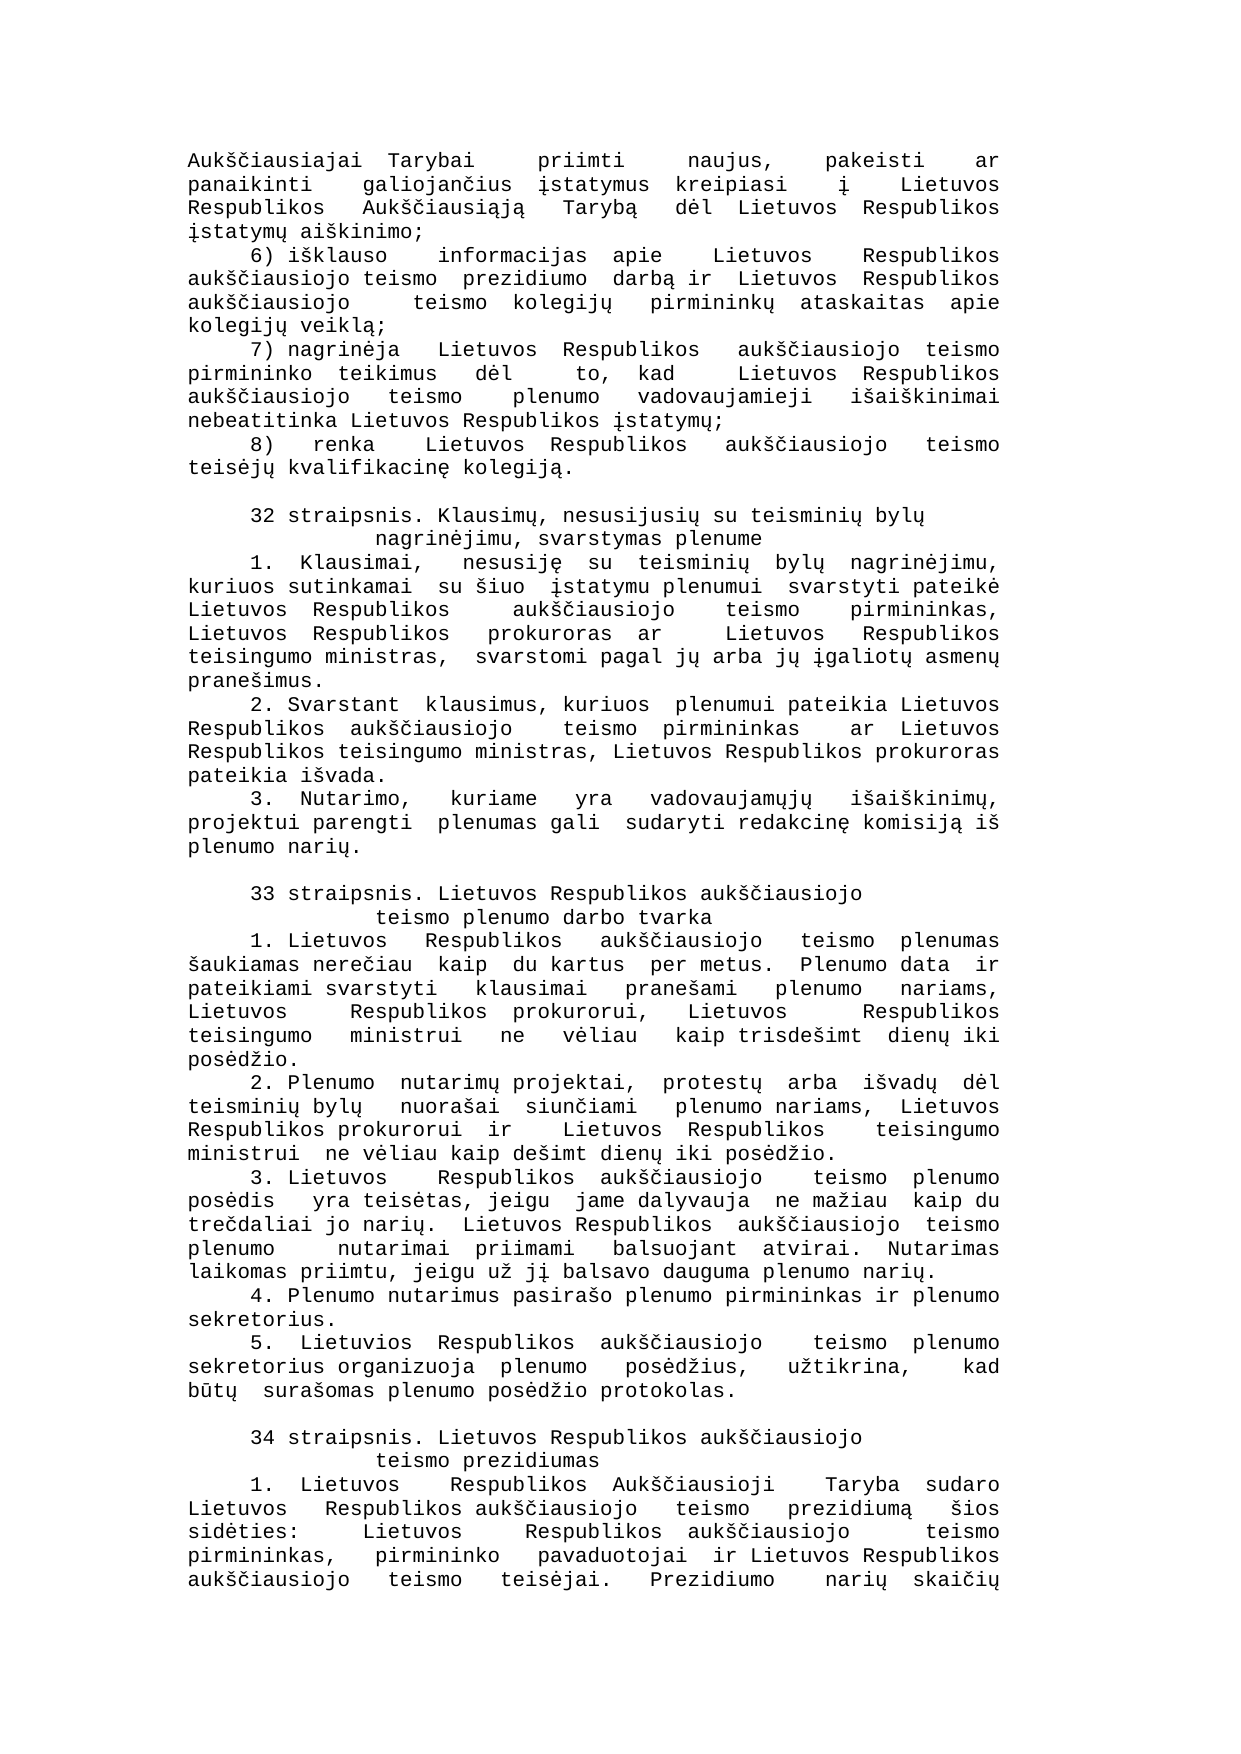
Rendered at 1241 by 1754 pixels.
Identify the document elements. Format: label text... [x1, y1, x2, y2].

text Respublikos aukščiausiojo teismo pirmininkas ar Lietuvos [187, 717, 1053, 741]
text 7) nagrinėja Lietuvos Respublikos aukščiausiojo teismo [187, 339, 1053, 363]
text Aukščiausiajai Tarybai priimti naujus, pakeisti ar [187, 150, 1053, 174]
text Respublikos Aukščiausiąją Tarybą dėl Lietuvos Respublikos [187, 197, 1053, 221]
text Lietuvos Respublikos prokurorui, Lietuvos Respublikos [187, 1001, 1053, 1025]
text Lietuvos Respublikos aukščiausiojo teismo pirmininkas, [187, 599, 1053, 623]
text būtų surašomas plenumo posėdžio protokolas. [187, 1379, 1053, 1403]
text 6) išklauso informacijas apie Lietuvos Respublikos [187, 244, 1053, 268]
text 3. Nutarimo, kuriame yra vadovaujamųjų išaiškinimų, [187, 788, 1053, 812]
text aukščiausiojo teismo prezidiumo darbą ir Lietuvos Respublikos [187, 268, 1053, 292]
text teismo plenumo darbo tvarka [187, 907, 1053, 930]
text panaikinti galiojančius įstatymus kreipiasi į Lietuvos [187, 174, 1053, 197]
text aukščiausiojo teismo teisėjai. Prezidiumo narių skaičių [187, 1569, 1053, 1592]
text pateikiami svarstyti klausimai pranešami plenumo nariams, [187, 978, 1053, 1001]
text teisėjų kvalifikacinę kolegiją. [187, 457, 1053, 481]
text 8) renka Lietuvos Respublikos aukščiausiojo teismo [187, 434, 1053, 457]
text teisingumo ministrui ne vėliau kaip trisdešimt dienų iki [187, 1025, 1053, 1048]
text plenumo narių. [187, 836, 1053, 859]
text aukščiausiojo teismo kolegijų pirmininkų ataskaitas apie [187, 292, 1053, 316]
text 1. Klausimai, nesusiję su teisminių bylų nagrinėjimu, [187, 552, 1053, 576]
text sidėties: Lietuvos Respublikos aukščiausiojo teismo [187, 1521, 1053, 1545]
text projektui parengti plenumas gali sudaryti redakcinę komisiją iš [187, 812, 1053, 836]
text Respublikos prokurorui ir Lietuvos Respublikos teisingumo [187, 1119, 1053, 1143]
text teisminių bylų nuorašai siunčiami plenumo nariams, Lietuvos [187, 1096, 1053, 1119]
text laikomas priimtu, jeigu už jį balsavo dauguma plenumo narių. [187, 1261, 1053, 1285]
text nebeatitinka Lietuvos Respublikos įstatymų; [187, 410, 1053, 434]
text posėdžio. [187, 1048, 1053, 1072]
text aukščiausiojo teismo plenumo vadovaujamieji išaiškinimai [187, 386, 1053, 410]
text teismo prezidiumas [187, 1451, 1053, 1474]
text sekretorius. [187, 1309, 1053, 1332]
text kolegijų veiklą; [187, 316, 1053, 339]
text Lietuvos Respublikos aukščiausiojo teismo prezidiumą šios [187, 1498, 1053, 1521]
text pirmininko teikimus dėl to, kad Lietuvos Respublikos [187, 363, 1053, 386]
text trečdaliai jo narių. Lietuvos Respublikos aukščiausiojo teismo [187, 1214, 1053, 1238]
text 1. Lietuvos Respublikos aukščiausiojo teismo plenumas [187, 930, 1053, 954]
text šaukiamas nerečiau kaip du kartus per metus. Plenumo data ir [187, 954, 1053, 978]
text nagrinėjimu, svarstymas plenume [187, 528, 1053, 552]
text Lietuvos Respublikos prokuroras ar Lietuvos Respublikos [187, 623, 1053, 647]
text plenumo nutarimai priimami balsuojant atvirai. Nutarimas [187, 1238, 1053, 1261]
text 3. Lietuvos Respublikos aukščiausiojo teismo plenumo [187, 1167, 1053, 1190]
text pirmininkas, pirmininko pavaduotojai ir Lietuvos Respublikos [187, 1545, 1053, 1569]
text posėdis yra teisėtas, jeigu jame dalyvauja ne mažiau kaip du [187, 1190, 1053, 1214]
text sekretorius organizuoja plenumo posėdžius, užtikrina, kad [187, 1356, 1053, 1379]
text 34 straipsnis. Lietuvos Respublikos aukščiausiojo [187, 1427, 1053, 1451]
text įstatymų aiškinimo; [187, 221, 1053, 244]
text 2. Svarstant klausimus, kuriuos plenumui pateikia Lietuvos [187, 694, 1053, 717]
text teisingumo ministras, svarstomi pagal jų arba jų įgaliotų asmenų [187, 647, 1053, 670]
text Respublikos teisingumo ministras, Lietuvos Respublikos prokuroras [187, 741, 1053, 765]
text 32 straipsnis. Klausimų, nesusijusių su teisminių bylų [187, 505, 1053, 528]
text pranešimus. [187, 670, 1053, 694]
text 5. Lietuvios Respublikos aukščiausiojo teismo plenumo [187, 1332, 1053, 1356]
text 4. Plenumo nutarimus pasirašo plenumo pirmininkas ir plenumo [187, 1285, 1053, 1309]
text 2. Plenumo nutarimų projektai, protestų arba išvadų dėl [187, 1072, 1053, 1096]
text 1. Lietuvos Respublikos Aukščiausioji Taryba sudaro [187, 1474, 1053, 1498]
text kuriuos sutinkamai su šiuo įstatymu plenumui svarstyti pateikė [187, 576, 1053, 599]
text 33 straipsnis. Lietuvos Respublikos aukščiausiojo [187, 883, 1053, 907]
text pateikia išvada. [187, 765, 1053, 788]
text ministrui ne vėliau kaip dešimt dienų iki posėdžio. [187, 1143, 1053, 1167]
